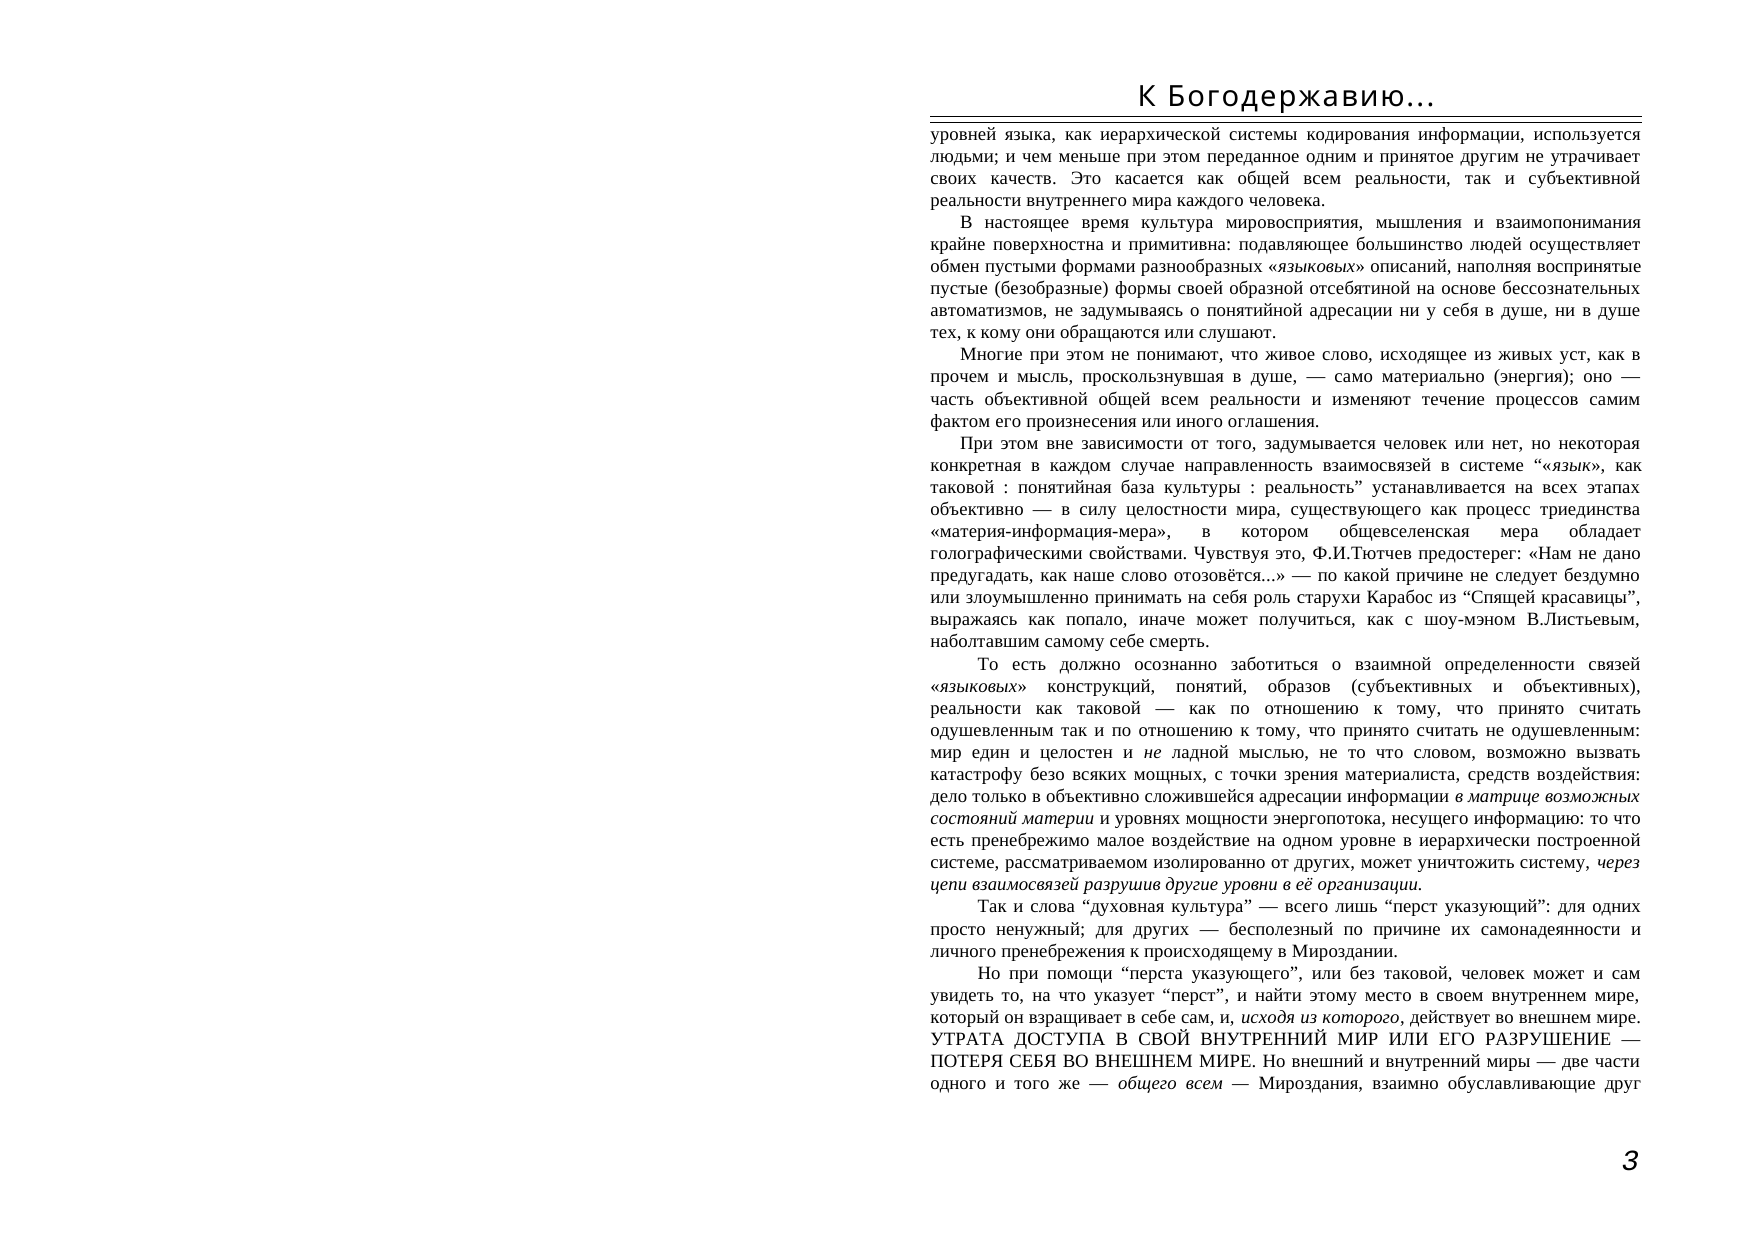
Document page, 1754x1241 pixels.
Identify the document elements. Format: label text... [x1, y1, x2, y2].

text Так и слова “духовная культура” — всего лишь “перст указующий”: для одних просто ненужный; для других — бесполезный по причине их самонадеянности и личного пренебрежения к происходящему в Мироздании. [930, 895, 1642, 961]
text При этом вне зависимости от того, задумывается человек или нет, но некоторая конкретная в каждом случае направленность взаимосвязей в системе “«язык», как таковой : понятийная база культуры : реальность” устанавливается на всех этапах объективно — в силу целостности мира, существующего как процесс триединства «материя-информация-мера», в котором общевселенская мера обладает голографическими свойствами. Чувствуя это, Ф.И.Тютчев предостерег: «Нам не дано предугадать, как наше слово отозовётся...» — по какой причине не следует бездумно или злоумышленно принимать на себя роль старухи Карабос из “Спящей красавицы”, выражаясь как попало, иначе может получиться, как с шоу-мэном В.Листьевым, наболтавшим самому себе смерть. [930, 431, 1642, 652]
text То есть должно осознанно заботиться о взаимной определенности связей «языковых» конструкций, понятий, образов (субъективных и объективных), реальности как таковой — как по отношению к тому, что принято считать одушевленным так и по отношению к тому, что принято считать не одушевленным: мир един и целостен и не ладной мыслью, не то что словом, возможно вызвать катастрофу безо всяких мощных, с точки зрения материалиста, средств воздействия: дело только в объективно сложившейся адресации информации в матрице возможных состояний материи и уровнях мощности энергопотока, несущего информацию: то что есть пренебрежимо малое воздействие на одном уровне в иерархически построенной системе, рассматриваемом изолированно от других, может уничтожить систему, через цепи взаимосвязей разрушив другие уровни в её организации. [930, 652, 1642, 895]
text уровней языка, как иерархической системы кодирования информации, используется людьми; и чем меньше при этом переданное одним и принятое другим не утрачивает своих качеств. Это касается как общей всем реальности, так и субъективной реальности внутреннего мира каждого человека. [930, 123, 1642, 210]
text Многие при этом не понимают, что живое слово, исходящее из живых уст, как в прочем и мысль, проскользнувшая в душе, — само материально (энергия); оно — часть объективной общей всем реальности и изменяют течение процессов самим фактом его произнесения или иного оглашения. [930, 343, 1642, 431]
text Но при помощи “перста указующего”, или без таковой, человек может и сам увидеть то, на что указует “перст”, и найти этому место в своем внутреннем мире, который он взращивает в себе сам, и, исходя из которого, действует во внешнем мире. УТРАТА ДОСТУПА В СВОЙ ВНУТРЕННИЙ МИР ИЛИ ЕГО РАЗРУШЕНИЕ — ПОТЕРЯ СЕБЯ ВО ВНЕШНЕМ МИРЕ. Но внешний и внутренний миры — две части одного и того же — общего всем — Мироздания, взаимно обуславливающие друг [930, 961, 1642, 1094]
text В настоящее время культура мировосприятия, мышления и взаимопонимания крайне поверхностна и примитивна: подавляющее большинство людей осуществляет обмен пустыми формами разнообразных «языковых» описаний, наполняя воспринятые пустые (безобразные) формы своей образной отсебятиной на основе бессознательных автоматизмов, не задумываясь о понятийной адресации ни у себя в душе, ни в душе тех, к кому они обращаются или слушают. [930, 210, 1642, 343]
